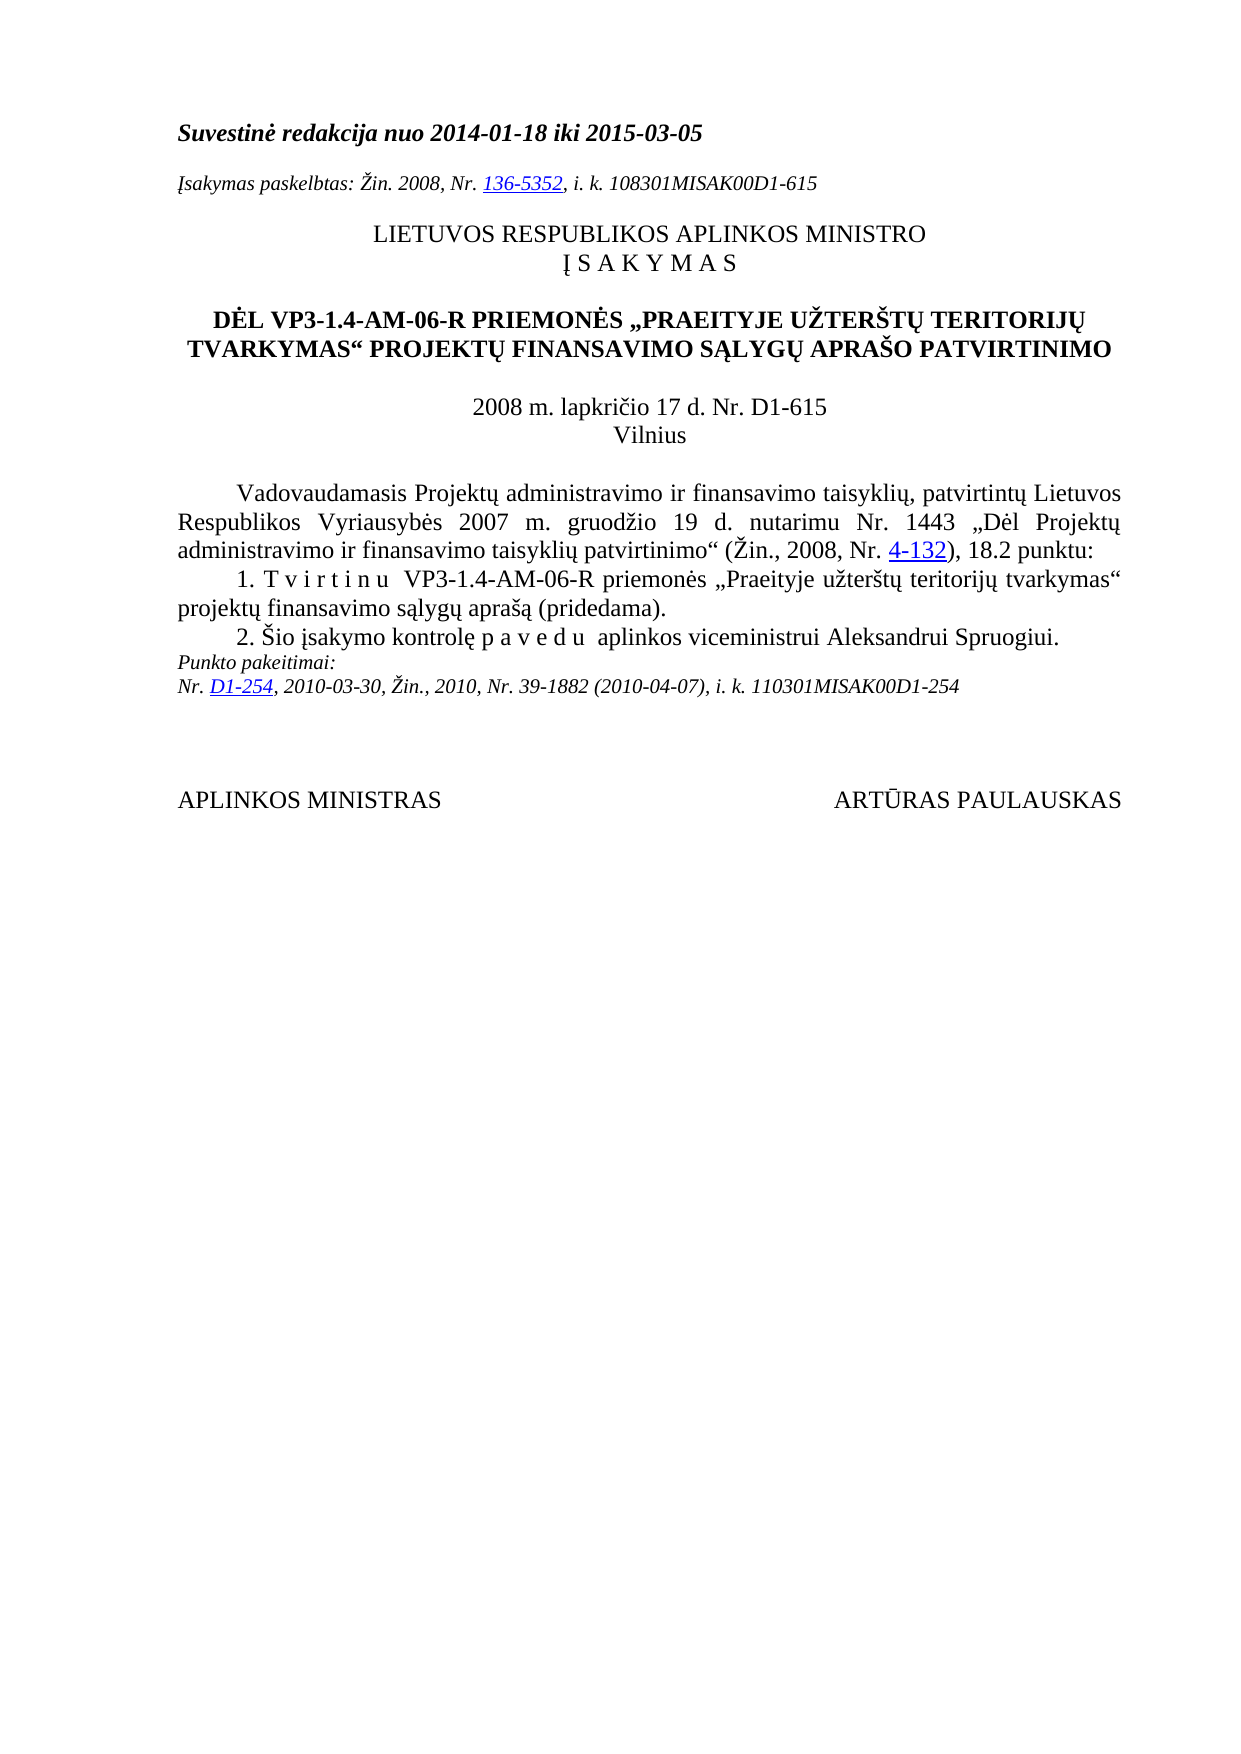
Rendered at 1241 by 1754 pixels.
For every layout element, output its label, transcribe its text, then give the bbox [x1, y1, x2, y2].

text Vadovaudamasis Projektų administravimo ir finansavimo taisyklių, patvirtintų Lietuvos Respublikos Vyriausybės 2007 m. gruodžio 19 d. nutarimu Nr. 1443 „Dėl Projektų administravimo ir finansavimo taisyklių patvirtinimo“ (Žin., 2008, Nr. 4-132), 18.2 punktu: [177, 478, 1122, 564]
text Suvestinė redakcija nuo 2014-01-18 iki 2015-03-05 [177, 118, 1122, 147]
text ĮSAKYMAS [177, 248, 1122, 277]
text 2. Šio įsakymo kontrolę pavedu aplinkos viceministrui Aleksandrui Spruogiui. [177, 622, 1122, 650]
text Vilnius [177, 420, 1122, 449]
text Punkto pakeitimai: [177, 650, 1122, 674]
text Nr. D1-254, 2010-03-30, Žin., 2010, Nr. 39-1882 (2010-04-07), i. k. 110301MISAK00D1-254 [177, 674, 1122, 698]
text APLINKOS MINISTRAS ARTŪRAS PAULAUSKAS [177, 785, 1122, 813]
text Įsakymas paskelbtas: Žin. 2008, Nr. 136-5352, i. k. 108301MISAK00D1-615 [177, 171, 1122, 195]
text DĖL VP3-1.4-AM-06-R PRIEMONĖS „PRAEITYJE UŽTERŠTŲ TERITORIJŲ TVARKYMAS“ PROJEKTŲ FINANSAVIMO SĄLYGŲ APRAŠO PATVIRTINIMO [177, 305, 1122, 363]
text 1. Tvirtinu VP3-1.4-AM-06-R priemonės „Praeityje užterštų teritorijų tvarkymas“ projektų finansavimo sąlygų aprašą (pridedama). [177, 564, 1122, 622]
text 2008 m. lapkričio 17 d. Nr. D1-615 [177, 392, 1122, 420]
text LIETUVOS RESPUBLIKOS APLINKOS MINISTRO [177, 219, 1122, 248]
